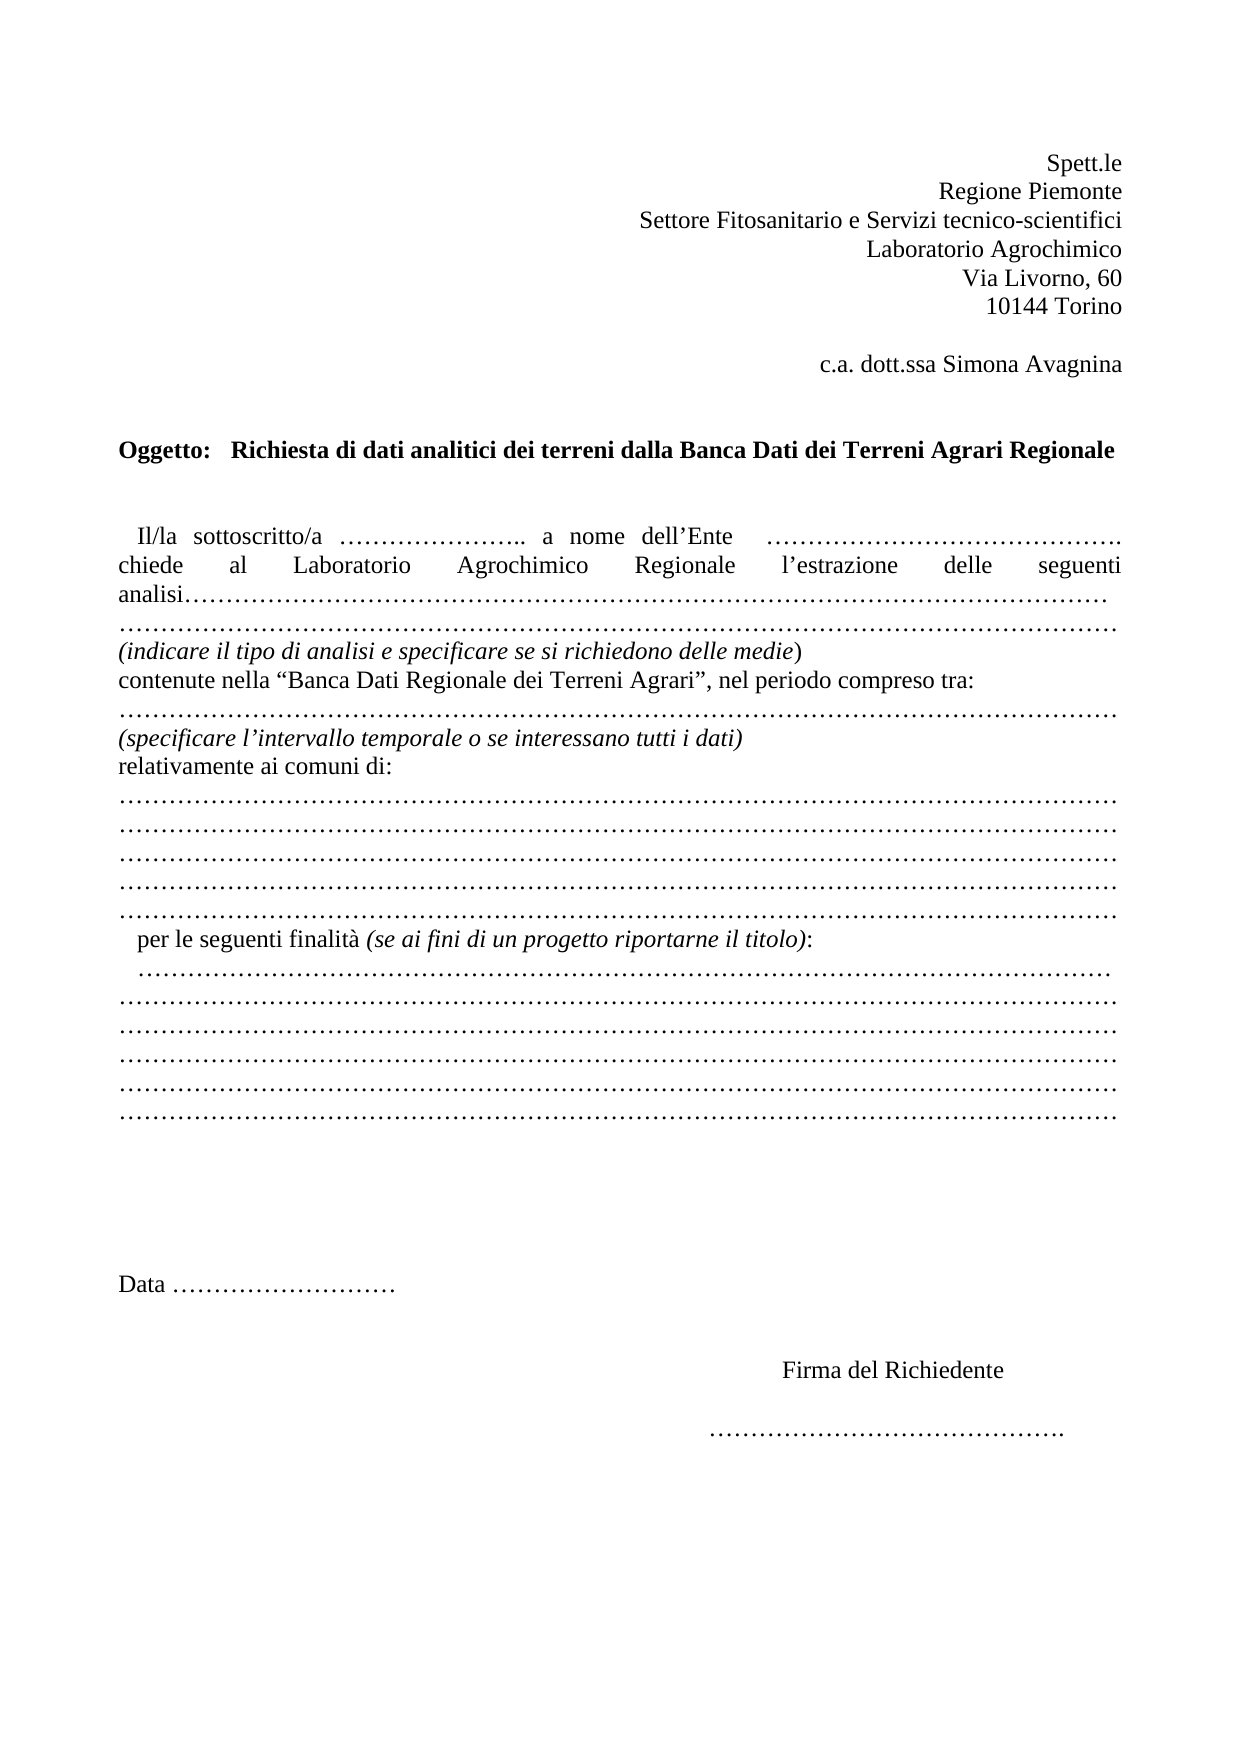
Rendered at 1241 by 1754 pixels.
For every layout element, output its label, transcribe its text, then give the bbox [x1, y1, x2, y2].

text Oggetto: Richiesta di dati analitici dei terreni dalla Banca Dati dei Terreni Agrari Regionale [118, 435, 1122, 464]
text Settore Fitosanitario e Servizi tecnico-scientifici [118, 205, 1122, 234]
text contenute nella “Banca Dati Regionale dei Terreni Agrari”, nel periodo compreso tra: [118, 665, 1122, 694]
text Data ……………………… [118, 1269, 1122, 1298]
text 10144 Torino [118, 291, 1122, 320]
text Il/la sottoscritto/a ………………….. a nome dell’Ente ……………………………………. chiede al Laboratorio Agrochimico Regionale l’estrazione delle seguenti analisi…………………………………………………………………………………………………………………………………………………………………………………………………………… (indicare il tipo di analisi e specificare se si richiedono delle medie) [118, 521, 1122, 665]
text Laboratorio Agrochimico [118, 234, 1122, 263]
text …………………………………………………………………………………………………………(specificare l’intervallo temporale o se interessano tutti i dati) [118, 694, 1122, 751]
text …………………………………………………………………………………………………………………………………………………………………………………………………………………………………………………………………………………………………………………………………………………………………………………………………………………………………………………………………………………………………………………………………………………………………………………………………………………………………………………………… [118, 953, 1122, 1125]
text Via Livorno, 60 [118, 263, 1122, 291]
text Regione Piemonte [118, 176, 1122, 205]
text …………………………………………………………………………………………………………………………………………………………………………………………………………………………………………………………………………………………………………………………………………………………………………………………………………………………………………………………………………………………………………………………………………………… [118, 780, 1122, 924]
text relativamente ai comuni di: [118, 751, 1122, 780]
text per le seguenti finalità (se ai fini di un progetto riportarne il titolo): [118, 924, 1122, 953]
text Firma del Richiedente [487, 1355, 1122, 1384]
text ……………………………………. [118, 1413, 1122, 1441]
text c.a. dott.ssa Simona Avagnina [118, 349, 1122, 378]
text Spett.le [118, 148, 1122, 176]
